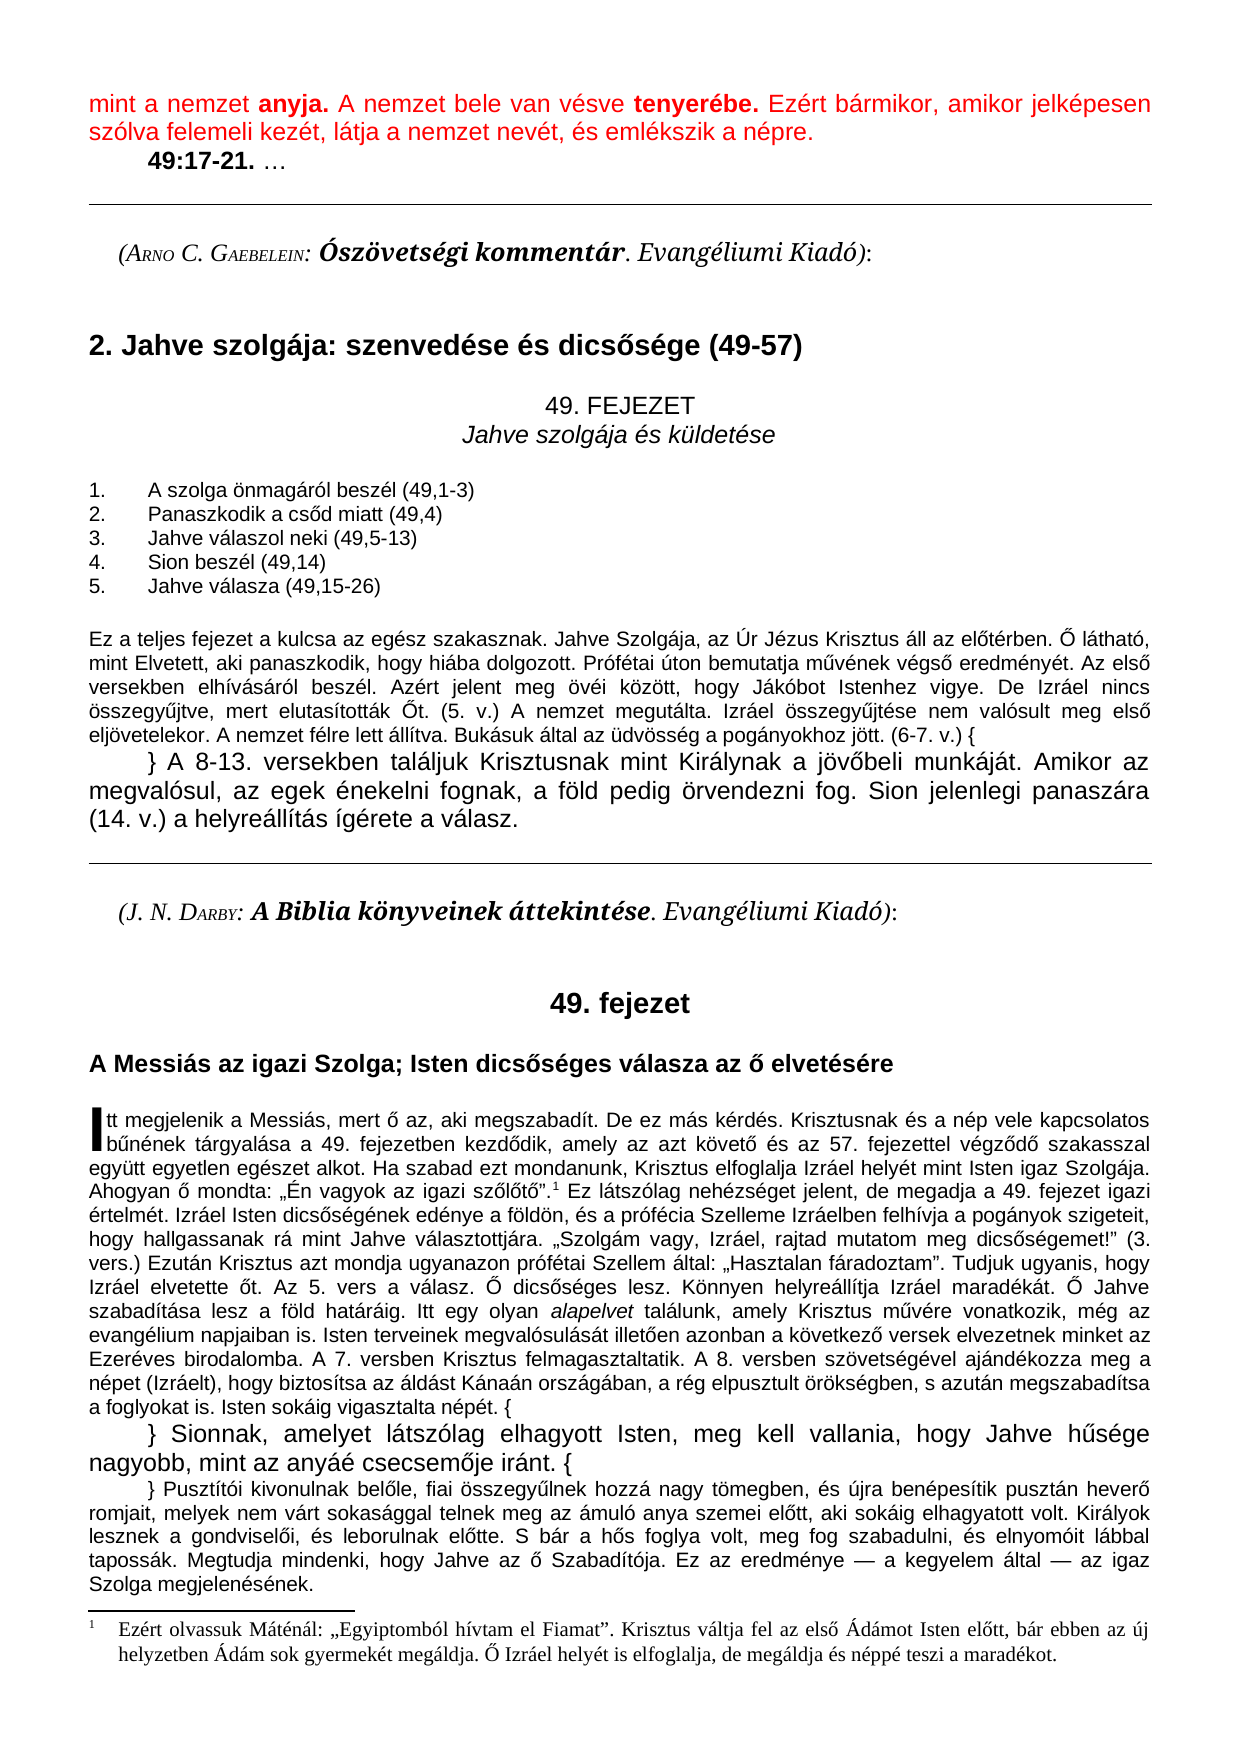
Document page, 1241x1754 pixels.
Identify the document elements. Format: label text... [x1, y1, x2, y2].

text 5. Jahve válasza (49,15-26) [88, 574, 1152, 598]
text 4. Sion beszél (49,14) [88, 550, 1152, 574]
text 49:17-21. … [88, 146, 1152, 175]
text } Sionnak, amelyet látszólag elhagyott Isten, meg kell vallania, hogy Jahve hűsége nagyobb, mint az anyáé csecsemője iránt. { [88, 1419, 1152, 1477]
text } Pusztítói kivonulnak belőle, fiai összegyűlnek hozzá nagy tömegben, és újra benépesítik pusztán heverő romjait, melyek nem várt sokasággal telnek meg az ámuló anya szemei előtt, aki sokáig elhagyatott volt. Királyok lesznek a gondviselői, és leborulnak előtte. S bár a hős foglya volt, meg fog szabadulni, és elnyomóit lábbal tapossák. Megtudja mindenki, hogy Jahve az ő Szabadítója. Ez az eredménye — a kegyelem által — az igaz Szolga megjelenésének. [88, 1477, 1152, 1596]
text (Arno C. Gaebelein: Ószövetségi kommentár. Evangéliumi Kiadó): [88, 205, 1152, 298]
text 49. FEJEZET Jahve szolgája és küldetése [88, 391, 1152, 448]
text Ez a teljes fejezet a kulcsa az egész szakasznak. Jahve Szolgája, az Úr Jézus Krisztus áll az előtérben. Ő látható, mint Elvetett, aki panaszkodik, hogy hiába dolgozott. Prófétai úton bemutatja művének végső eredményét. Az első versekben elhívásáról beszél. Azért jelent meg övéi között, hogy Jákóbot Istenhez vigye. De Izráel nincs összegyűjtve, mert elutasították Őt. (5. v.) A nemzet megutálta. Izráel összegyűjtése nem valósult meg első eljövetelekor. A nemzet félre lett állítva. Bukásuk által az üdvösség a pogányokhoz jött. (6-7. v.) { [88, 627, 1152, 747]
text 2. Panaszkodik a csőd miatt (49,4) [88, 502, 1152, 526]
text Ezért olvassuk Máténál: „Egyiptomból hívtam el Fiamat”. Krisztus váltja fel az első Ádámot Isten előtt, bár ebben az új helyzetben Ádám sok gyermekét megáldja. Ő Izráel helyét is elfoglalja, de megáldja és néppé teszi a maradékot. [88, 1617, 1152, 1665]
text 2. Jahve szolgája: szenvedése és dicsősége (49-57) [88, 328, 1152, 361]
text 3. Jahve válaszol neki (49,5-13) [88, 526, 1152, 550]
text 1. A szolga önmagáról beszél (49,1-3) [88, 478, 1152, 502]
text mint a nemzet anyja. A nemzet bele van vésve tenyerébe. Ezért bármikor, amikor jelképesen szólva felemeli kezét, látja a nemzet nevét, és emlékszik a népre. [88, 88, 1152, 146]
text A Messiás az igazi Szolga; Isten dicsőséges válasza az ő elvetésére [88, 1049, 1152, 1078]
text } A 8-13. versekben találjuk Krisztusnak mint Királynak a jövőbeli munkáját. Amikor az megvalósul, az egek énekelni fognak, a föld pedig örvendezni fog. Sion jelenlegi panaszára (14. v.) a helyreállítás ígérete a válasz. [88, 747, 1152, 833]
text Itt megjelenik a Messiás, mert ő az, aki megszabadít. De ez más kérdés. Krisztusnak és a nép vele kapcsolatos bűnének tárgyalása a 49. fejezetben kezdődik, amely az azt követő és az 57. fejezettel végződő szakasszal együtt egyetlen egészet alkot. Ha szabad ezt mondanunk, Krisztus elfoglalja Izráel helyét mint Isten igaz Szolgája. Ahogyan ő mondta: „Én vagyok az igazi szőlőtő”. Ez látszólag nehézséget jelent, de megadja a 49. fejezet igazi értelmét. Izráel Isten dicsőségének edénye a földön, és a prófécia Szelleme Izráelben felhívja a pogányok szigeteit, hogy hallgassanak rá mint Jahve választottjára. „Szolgám vagy, Izráel, rajtad mutatom meg dicsőségemet!” (3. vers.) Ezután Krisztus azt mondja ugyanazon prófétai Szellem által: „Hasztalan fáradoztam”. Tudjuk ugyanis, hogy Izráel elvetette őt. Az 5. vers a válasz. Ő dicsőséges lesz. Könnyen helyreállítja Izráel maradékát. Ő Jahve szabadítása lesz a föld határáig. Itt egy olyan alapelvet találunk, amely Krisztus művére vonatkozik, még az evangélium napjaiban is. Isten terveinek megvalósulását illetően azonban a következő versek elvezetnek minket az Ezeréves birodalomba. A 7. versben Krisztus felmagasztaltatik. A 8. versben szövetségével ajándékozza meg a népet (Izráelt), hogy biztosítsa az áldást Kánaán országában, a rég elpusztult örökségben, s azután megszabadítsa a foglyokat is. Isten sokáig vigasztalta népét. { [88, 1108, 1152, 1419]
text 49. fejezet [88, 986, 1152, 1020]
text (J. N. Darby: A Biblia könyveinek áttekintése. Evangéliumi Kiadó): [88, 864, 1152, 957]
